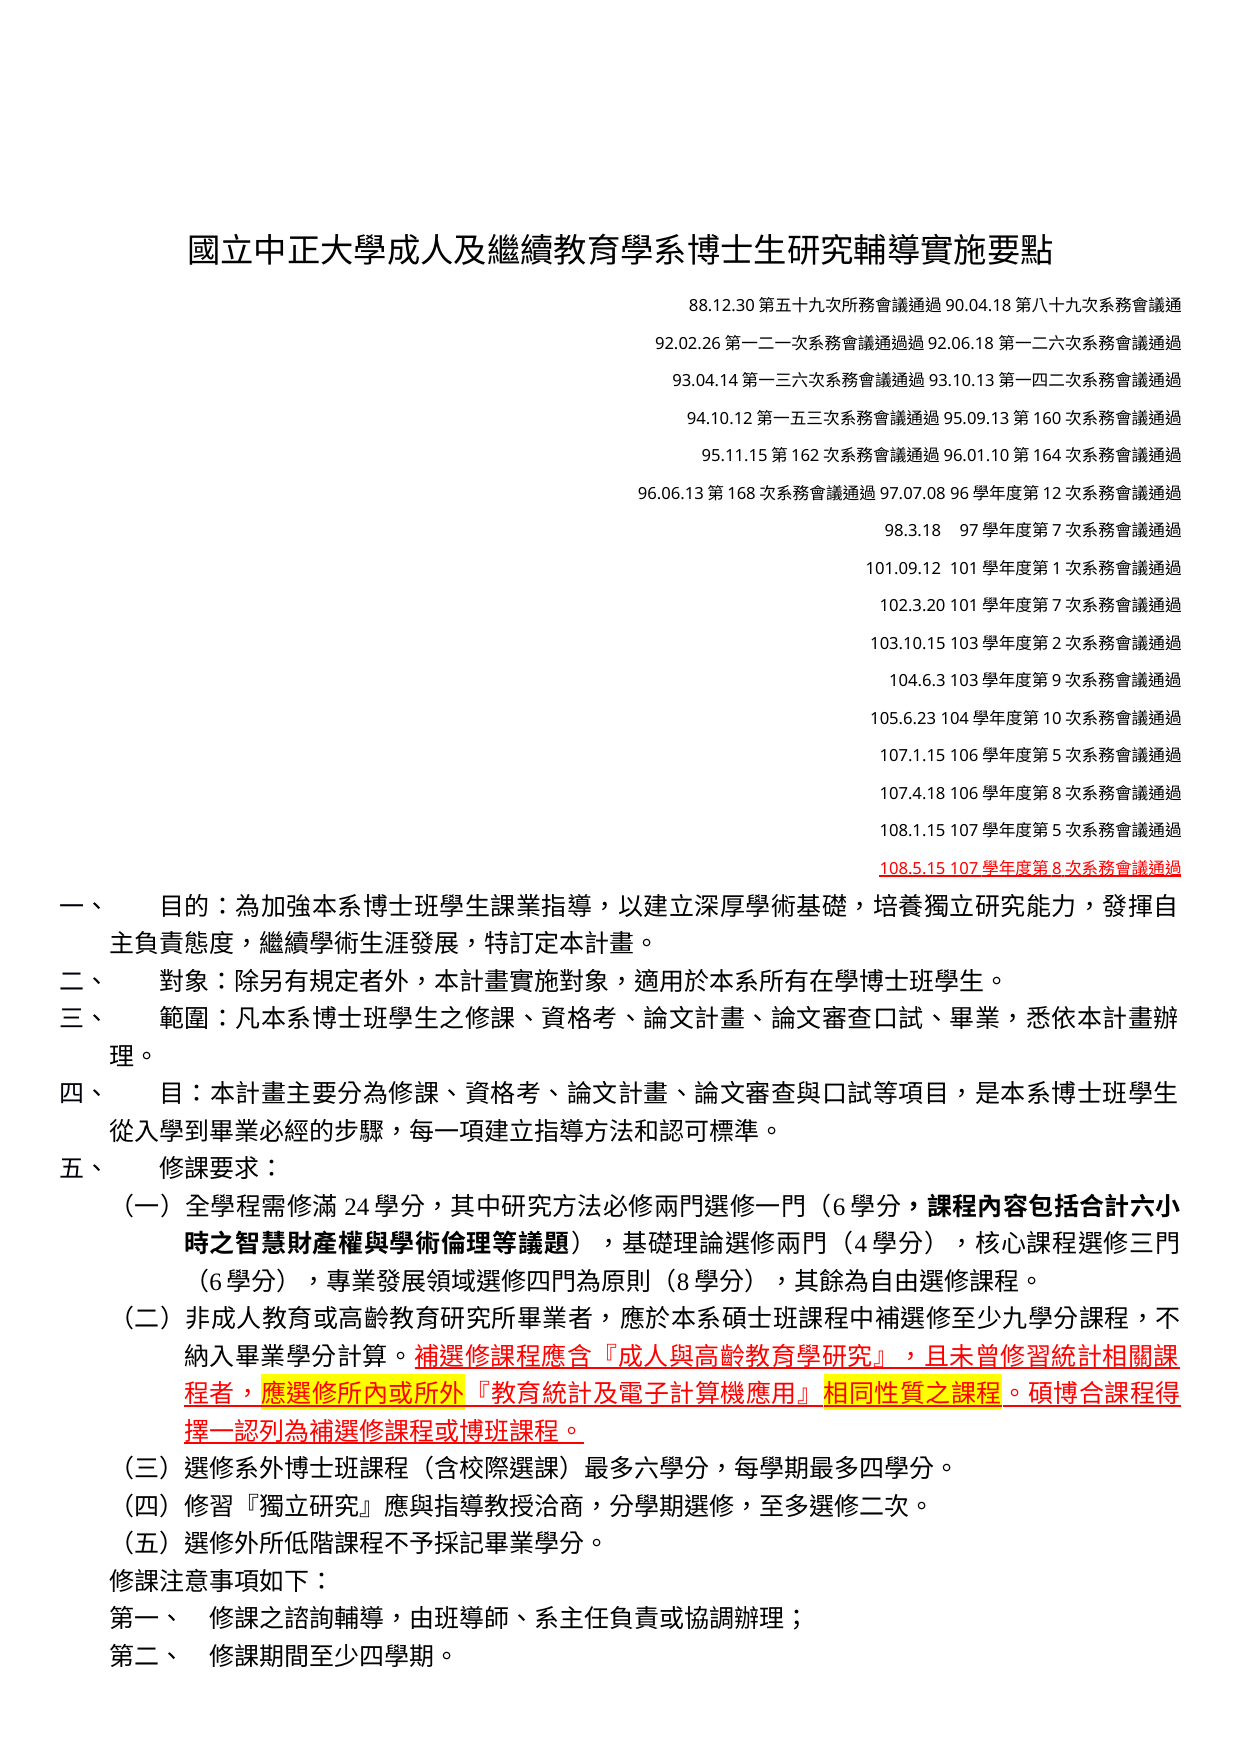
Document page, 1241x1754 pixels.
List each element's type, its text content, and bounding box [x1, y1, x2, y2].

text 95.11.15第162次系務會議通過 96.01.10第164次系務會議通過 [59, 429, 1181, 467]
text 88.12.30第五十九次所務會議通過 90.04.18第八十九次系務會議通 [59, 279, 1181, 317]
text 108.5.15 107學年度第8次系務會議通過 [59, 842, 1181, 879]
text （三）選修系外博士班課程（含校際選課）最多六學分，每學期最多四學分。 [109, 1442, 1181, 1479]
text 修課注意事項如下： [109, 1554, 1181, 1592]
text 101.09.12 101學年度第1次系務會議通過 [59, 542, 1181, 579]
text （四）修習『獨立研究』應與指導教授洽商，分學期選修，至多選修二次。 [109, 1479, 1181, 1517]
text （一）全學程需修滿 24學分，其中研究方法必修兩門選修一門（6學分，課程內容包括合計六小時之智慧財產權與學術倫理等議題），基礎理論選修兩門（4學分），核心課程選修三門（6學分），專業發展領域選修四門為原則（8學分），其餘為自由選修課程。 [109, 1179, 1181, 1292]
list 修課期間至少四學期。 [109, 1629, 1181, 1667]
list 範圍：凡本系博士班學生之修課、資格考、論文計畫、論文審查口試、畢業，悉依本計畫辦理。 [59, 992, 1181, 1067]
text 102.3.20 101學年度第7次系務會議通過 [59, 579, 1181, 617]
text （二）非成人教育或高齡教育研究所畢業者，應於本系碩士班課程中補選修至少九學分課程，不納入畢業學分計算。補選修課程應含『成人與高齡教育學研究』，且未曾修習統計相關課程者，應選修所內或所外『教育統計及電子計算機應用』相同性質之課程。碩博合課程得擇一認列為補選修課程或博班課程。 [109, 1292, 1181, 1442]
text 107.1.15 106學年度第5次系務會議通過 [59, 729, 1181, 767]
text （五）選修外所低階課程不予採記畢業學分。 [109, 1517, 1181, 1554]
text 96.06.13第168次系務會議通過 97.07.08 96學年度第12次系務會議通過 [59, 467, 1181, 504]
list 目的：為加強本系博士班學生課業指導，以建立深厚學術基礎，培養獨立研究能力，發揮自主負責態度，繼續學術生涯發展，特訂定本計畫。 [59, 879, 1181, 954]
text 103.10.15 103學年度第2次系務會議通過 [59, 617, 1181, 654]
text 國立中正大學成人及繼續教育學系博士生研究輔導實施要點 [59, 204, 1181, 279]
text 105.6.23 104學年度第10次系務會議通過 [59, 692, 1181, 729]
text 94.10.12第一五三次系務會議通過 95.09.13第160次系務會議通過 [59, 392, 1181, 429]
text 108.1.15 107學年度第5次系務會議通過 [59, 804, 1181, 842]
list 目：本計畫主要分為修課、資格考、論文計畫、論文審查與口試等項目，是本系博士班學生從入學到畢業必經的步驟，每一項建立指導方法和認可標準。 [59, 1067, 1181, 1142]
text 104.6.3 103學年度第9次系務會議通過 [59, 654, 1181, 692]
list 97學年度第7次系務會議通過 [59, 504, 1181, 542]
text 93.04.14第一三六次系務會議通過 93.10.13第一四二次系務會議通過 [59, 354, 1181, 392]
text 107.4.18 106學年度第8次系務會議通過 [59, 767, 1181, 804]
list 修課之諮詢輔導，由班導師、系主任負責或協調辦理； [109, 1592, 1181, 1629]
list 修課要求： [59, 1142, 1181, 1179]
text 92.02.26第一二一次系務會議通過過92.06.18 第一二六次系務會議通過 [59, 317, 1181, 354]
list 對象：除另有規定者外，本計畫實施對象，適用於本系所有在學博士班學生。 [59, 954, 1181, 992]
